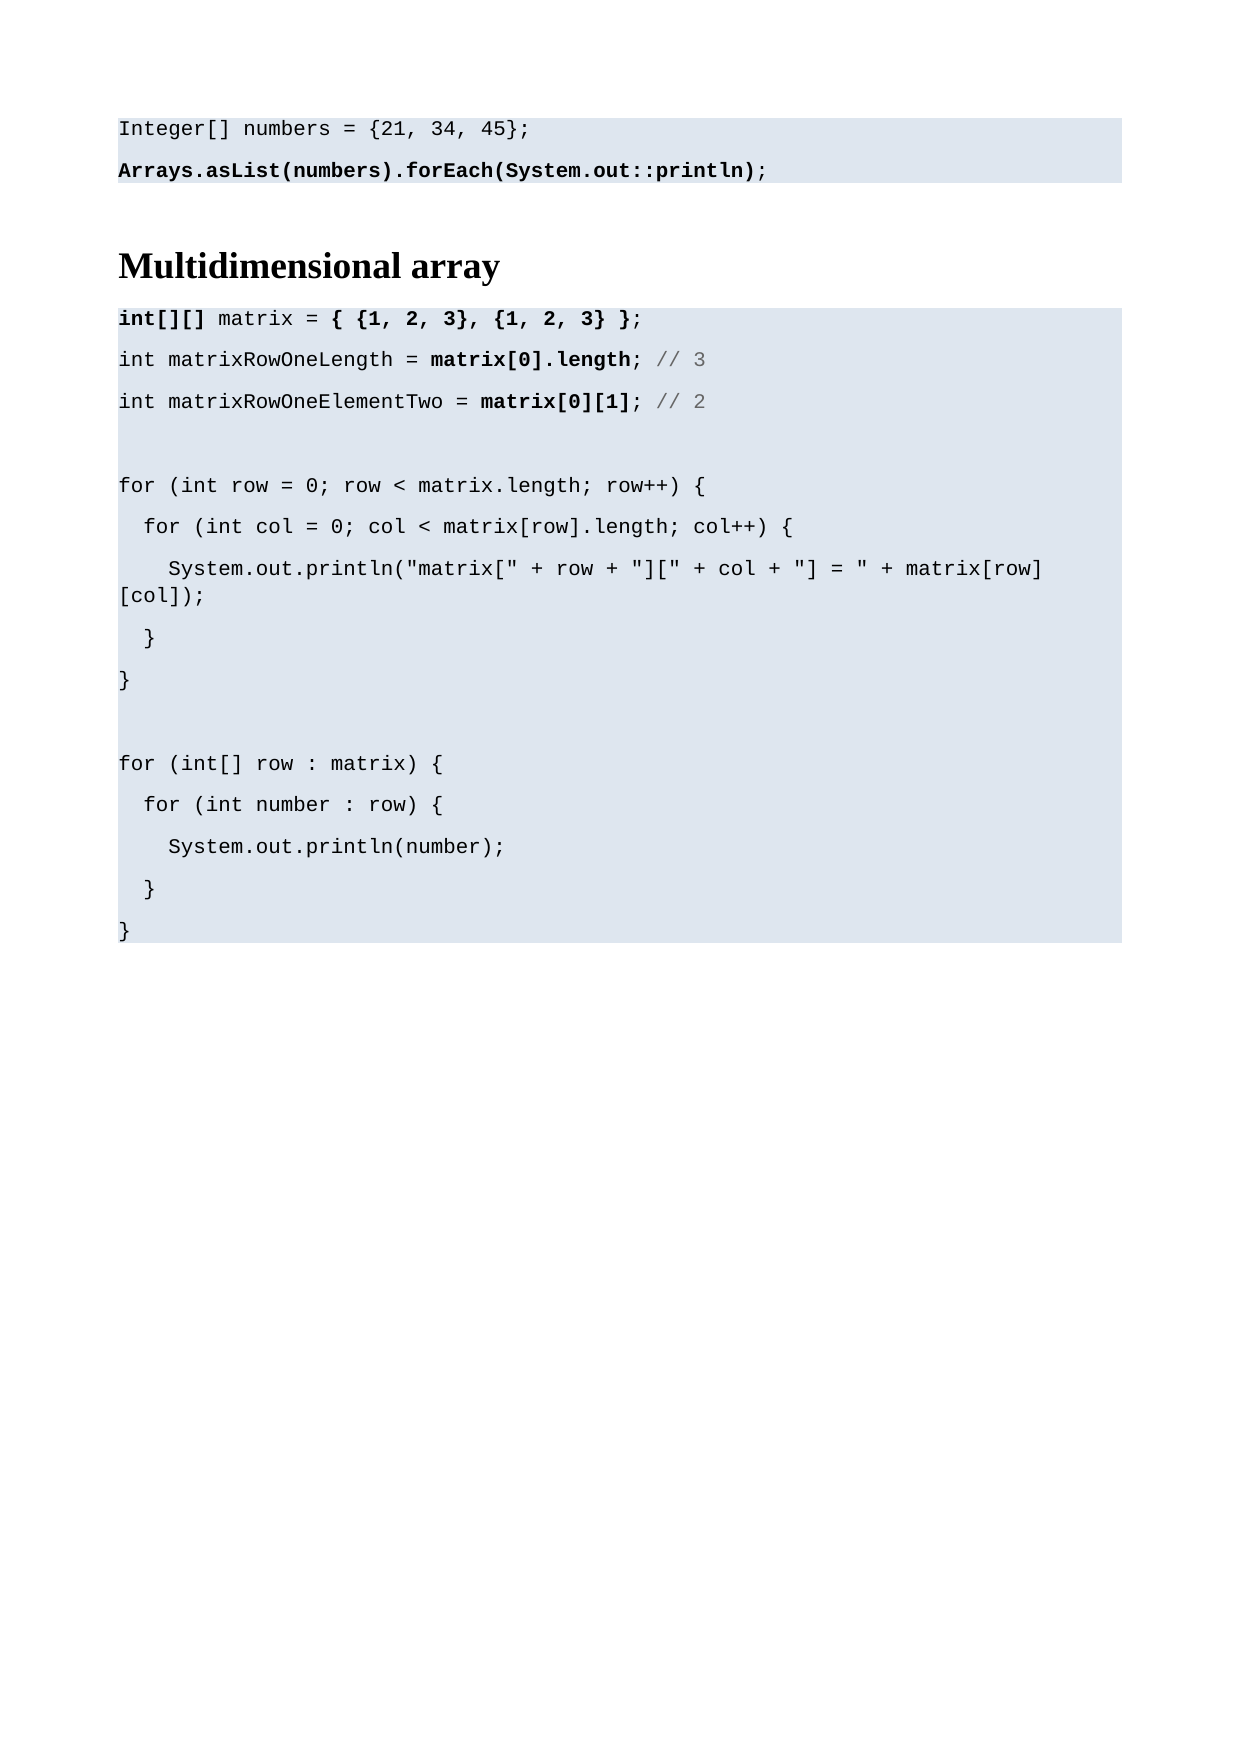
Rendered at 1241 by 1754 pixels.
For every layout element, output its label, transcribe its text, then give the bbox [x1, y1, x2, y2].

text } [118, 669, 1122, 693]
text } [118, 878, 1122, 901]
text System.out.println("matrix[" + row + "][" + col + "] = " + matrix[row][col]); [118, 558, 1122, 609]
text for (int col = 0; col < matrix[row].length; col++) { [118, 516, 1122, 540]
text } [118, 627, 1122, 651]
text } [118, 919, 1122, 943]
text for (int[] row : matrix) { [118, 752, 1122, 776]
text System.out.println(number); [118, 836, 1122, 860]
text int matrixRowOneLength = matrix[0].length; // 3 [118, 349, 1122, 373]
subtitle Multidimensional array [118, 243, 1122, 287]
text int[][] matrix = { {1, 2, 3}, {1, 2, 3} }; [118, 308, 1122, 331]
text int matrixRowOneElementTwo = matrix[0][1]; // 2 [118, 391, 1122, 415]
text for (int number : row) { [118, 794, 1122, 818]
text Arrays.asList(numbers).forEach(System.out::println); [118, 160, 1122, 183]
text Integer[] numbers = {21, 34, 45}; [118, 118, 1122, 142]
text for (int row = 0; row < matrix.length; row++) { [118, 475, 1122, 498]
